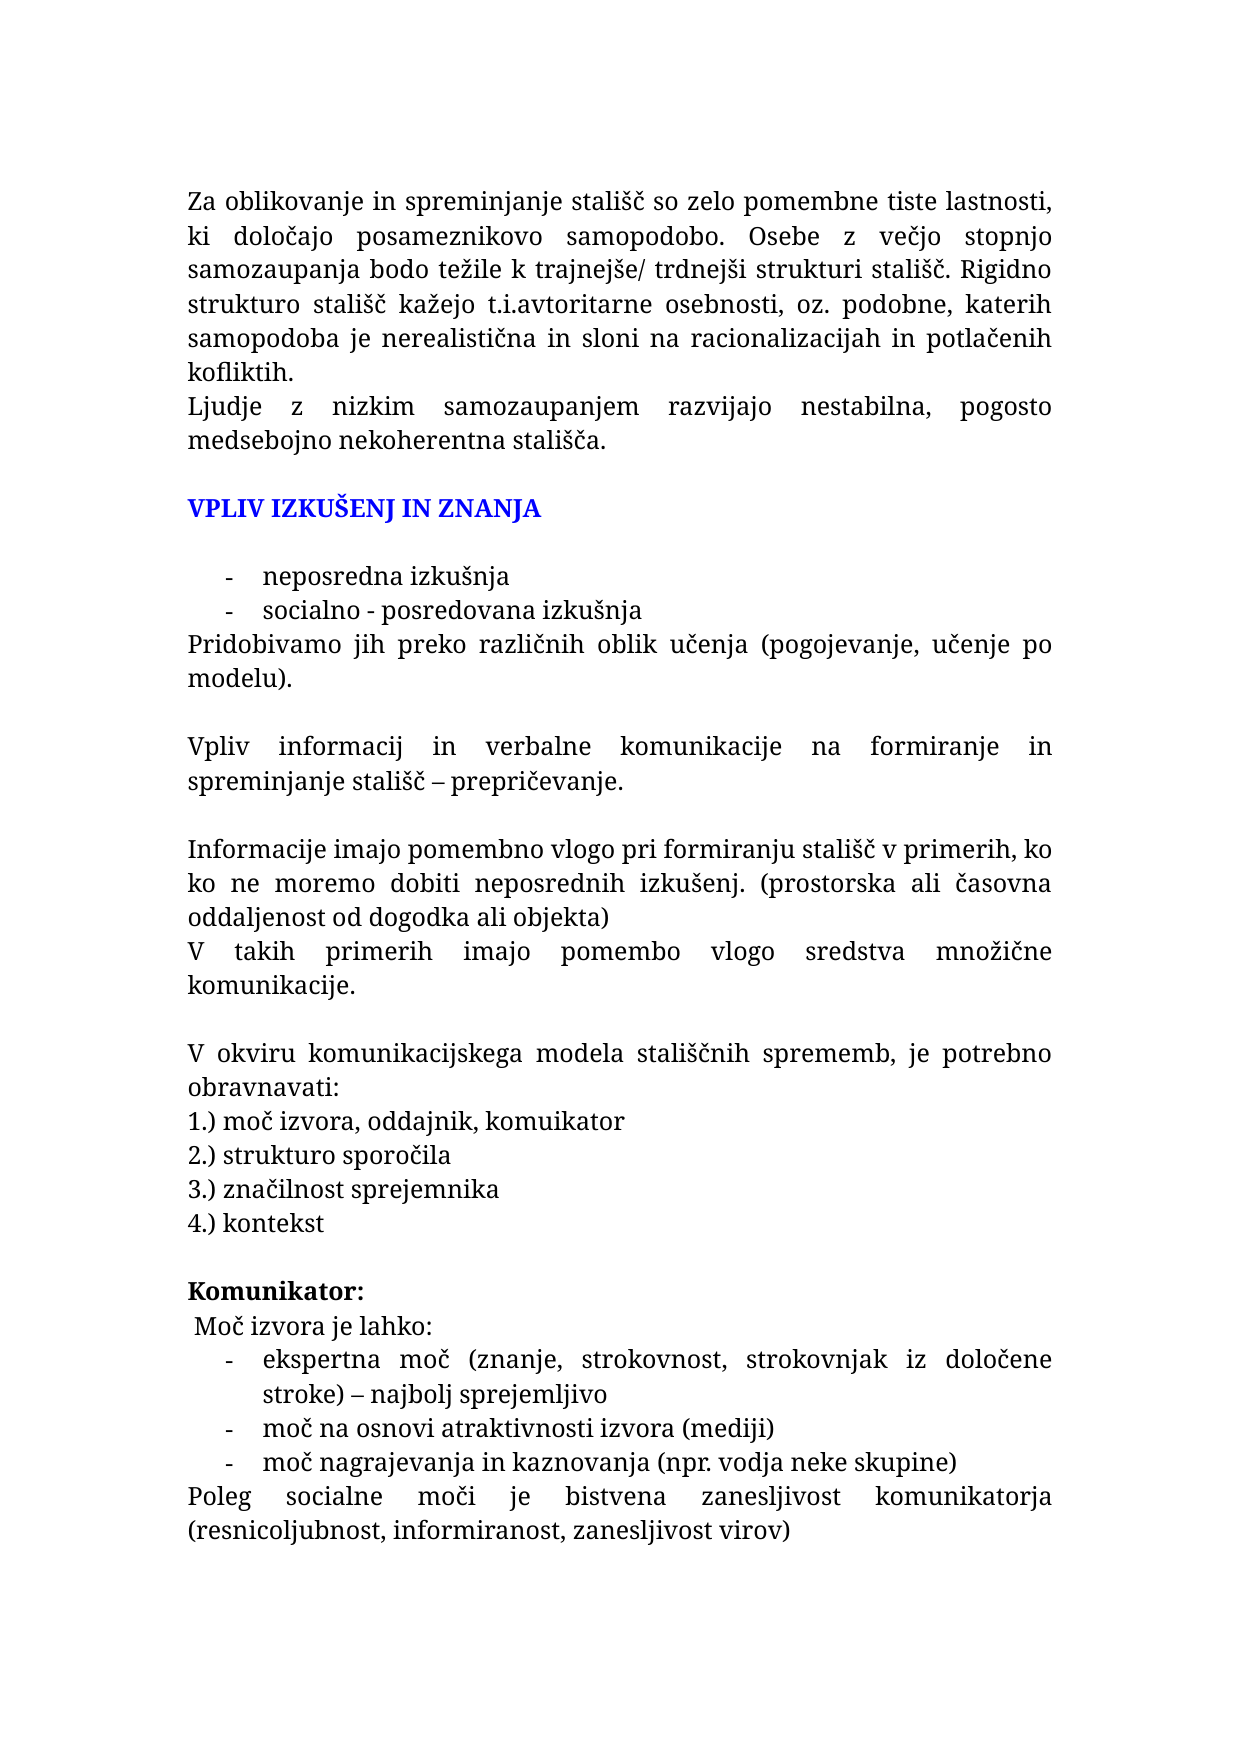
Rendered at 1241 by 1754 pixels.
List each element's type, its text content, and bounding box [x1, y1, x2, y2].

text Ljudje z nizkim samozaupanjem razvijajo nestabilna, pogosto medsebojno nekoherentna stališča. [187, 388, 1053, 457]
list moč na osnovi atraktivnosti izvora (mediji) [225, 1410, 1053, 1444]
text 3.) značilnost sprejemnika [187, 1172, 1053, 1206]
text 4.) kontekst [187, 1206, 1053, 1240]
list socialno - posredovana izkušnja [225, 593, 1053, 627]
text V takih primerih imajo pomembo vlogo sredstva množične komunikacije. [187, 933, 1053, 1002]
text Za oblikovanje in spreminjanje stališč so zelo pomembne tiste lastnosti, ki določajo posameznikovo samopodobo. Osebe z večjo stopnjo samozaupanja bodo težile k trajnejše/ trdnejši strukturi stališč. Rigidno strukturo stališč kažejo t.i.avtoritarne osebnosti, oz. podobne, katerih samopodoba je nerealistična in sloni na racionalizacijah in potlačenih kofliktih. [187, 184, 1053, 388]
text Moč izvora je lahko: [187, 1308, 1053, 1342]
text Informacije imajo pomembno vlogo pri formiranju stališč v primerih, ko ko ne moremo dobiti neposrednih izkušenj. (prostorska ali časovna oddaljenost od dogodka ali objekta) [187, 831, 1053, 933]
text Komunikator: [187, 1274, 1053, 1308]
list moč nagrajevanja in kaznovanja (npr. vodja neke skupine) [225, 1444, 1053, 1478]
text Vpliv informacij in verbalne komunikacije na formiranje in spreminjanje stališč – prepričevanje. [187, 729, 1053, 797]
text Pridobivamo jih preko različnih oblik učenja (pogojevanje, učenje po modelu). [187, 627, 1053, 695]
text Poleg socialne moči je bistvena zanesljivost komunikatorja (resnicoljubnost, informiranost, zanesljivost virov) [187, 1478, 1053, 1547]
text V okviru komunikacijskega modela stališčnih sprememb, je potrebno obravnavati: [187, 1036, 1053, 1104]
text VPLIV IZKUŠENJ IN ZNANJA [187, 491, 1053, 525]
text 2.) strukturo sporočila [187, 1138, 1053, 1172]
text 1.) moč izvora, oddajnik, komuikator [187, 1104, 1053, 1138]
list neposredna izkušnja [225, 559, 1053, 593]
list ekspertna moč (znanje, strokovnost, strokovnjak iz določene stroke) – najbolj sprejemljivo [225, 1342, 1053, 1410]
